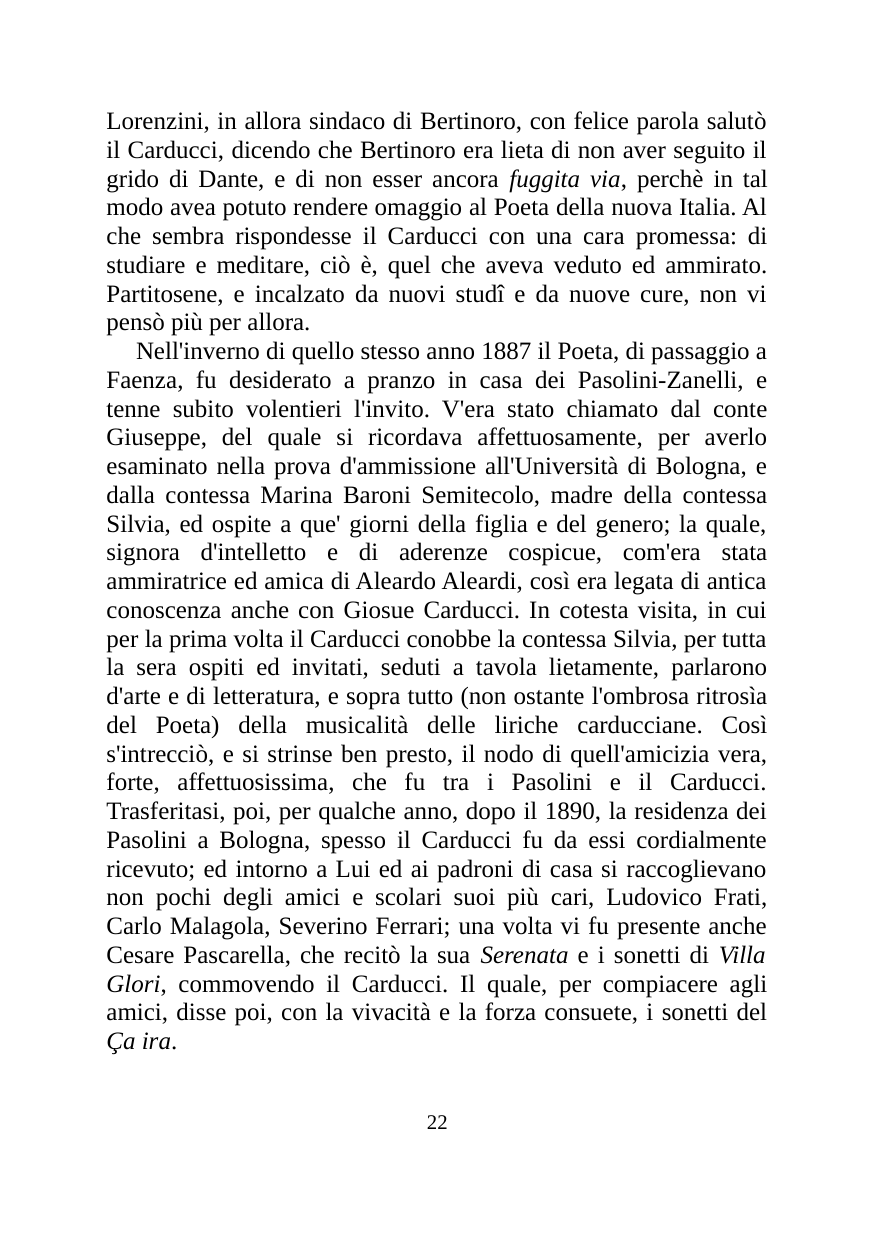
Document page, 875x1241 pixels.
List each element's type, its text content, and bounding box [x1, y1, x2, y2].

text Lorenzini, in allora sindaco di Bertinoro, con felice parola salutò il Carducci, dicendo che Bertinoro era lieta di non aver seguito il grido di Dante, e di non esser ancora fuggita via, perchè in tal modo avea potuto rendere omaggio al Poeta della nuova Italia. Al che sembra rispondesse il Carducci con una cara promessa: di studiare e meditare, ciò è, quel che aveva veduto ed ammirato. Partitosene, e incalzato da nuovi studî e da nuove cure, non vi pensò più per allora. [106, 106, 768, 336]
text Nell'inverno di quello stesso anno 1887 il Poeta, di passaggio a Faenza, fu desiderato a pranzo in casa dei Pasolini-Zanelli, e tenne subito volentieri l'invito. V'era stato chiamato dal conte Giuseppe, del quale si ricordava affettuosamente, per averlo esaminato nella prova d'ammissione all'Università di Bologna, e dalla contessa Marina Baroni Semitecolo, madre della contessa Silvia, ed ospite a que' giorni della figlia e del genero; la quale, signora d'intelletto e di aderenze cospicue, com'era stata ammiratrice ed amica di Aleardo Aleardi, così era legata di antica conoscenza anche con Giosue Carducci. In cotesta visita, in cui per la prima volta il Carducci conobbe la contessa Silvia, per tutta la sera ospiti ed invitati, seduti a tavola lietamente, parlarono d'arte e di letteratura, e sopra tutto (non ostante l'ombrosa ritrosìa del Poeta) della musicalità delle liriche carducciane. Così s'intrecciò, e si strinse ben presto, il nodo di quell'amicizia vera, forte, affettuosissima, che fu tra i Pasolini e il Carducci. Trasferitasi, poi, per qualche anno, dopo il 1890, la residenza dei Pasolini a Bologna, spesso il Carducci fu da essi cordialmente ricevuto; ed intorno a Lui ed ai padroni di casa si raccoglievano non pochi degli amici e scolari suoi più cari, Ludovico Frati, Carlo Malagola, Severino Ferrari; una volta vi fu presente anche Cesare Pascarella, che recitò la sua Serenata e i sonetti di Villa Glori, commovendo il Carducci. Il quale, per compiacere agli amici, disse poi, con la vivacità e la forza consuete, i sonetti del Ça ira. [106, 336, 768, 1055]
